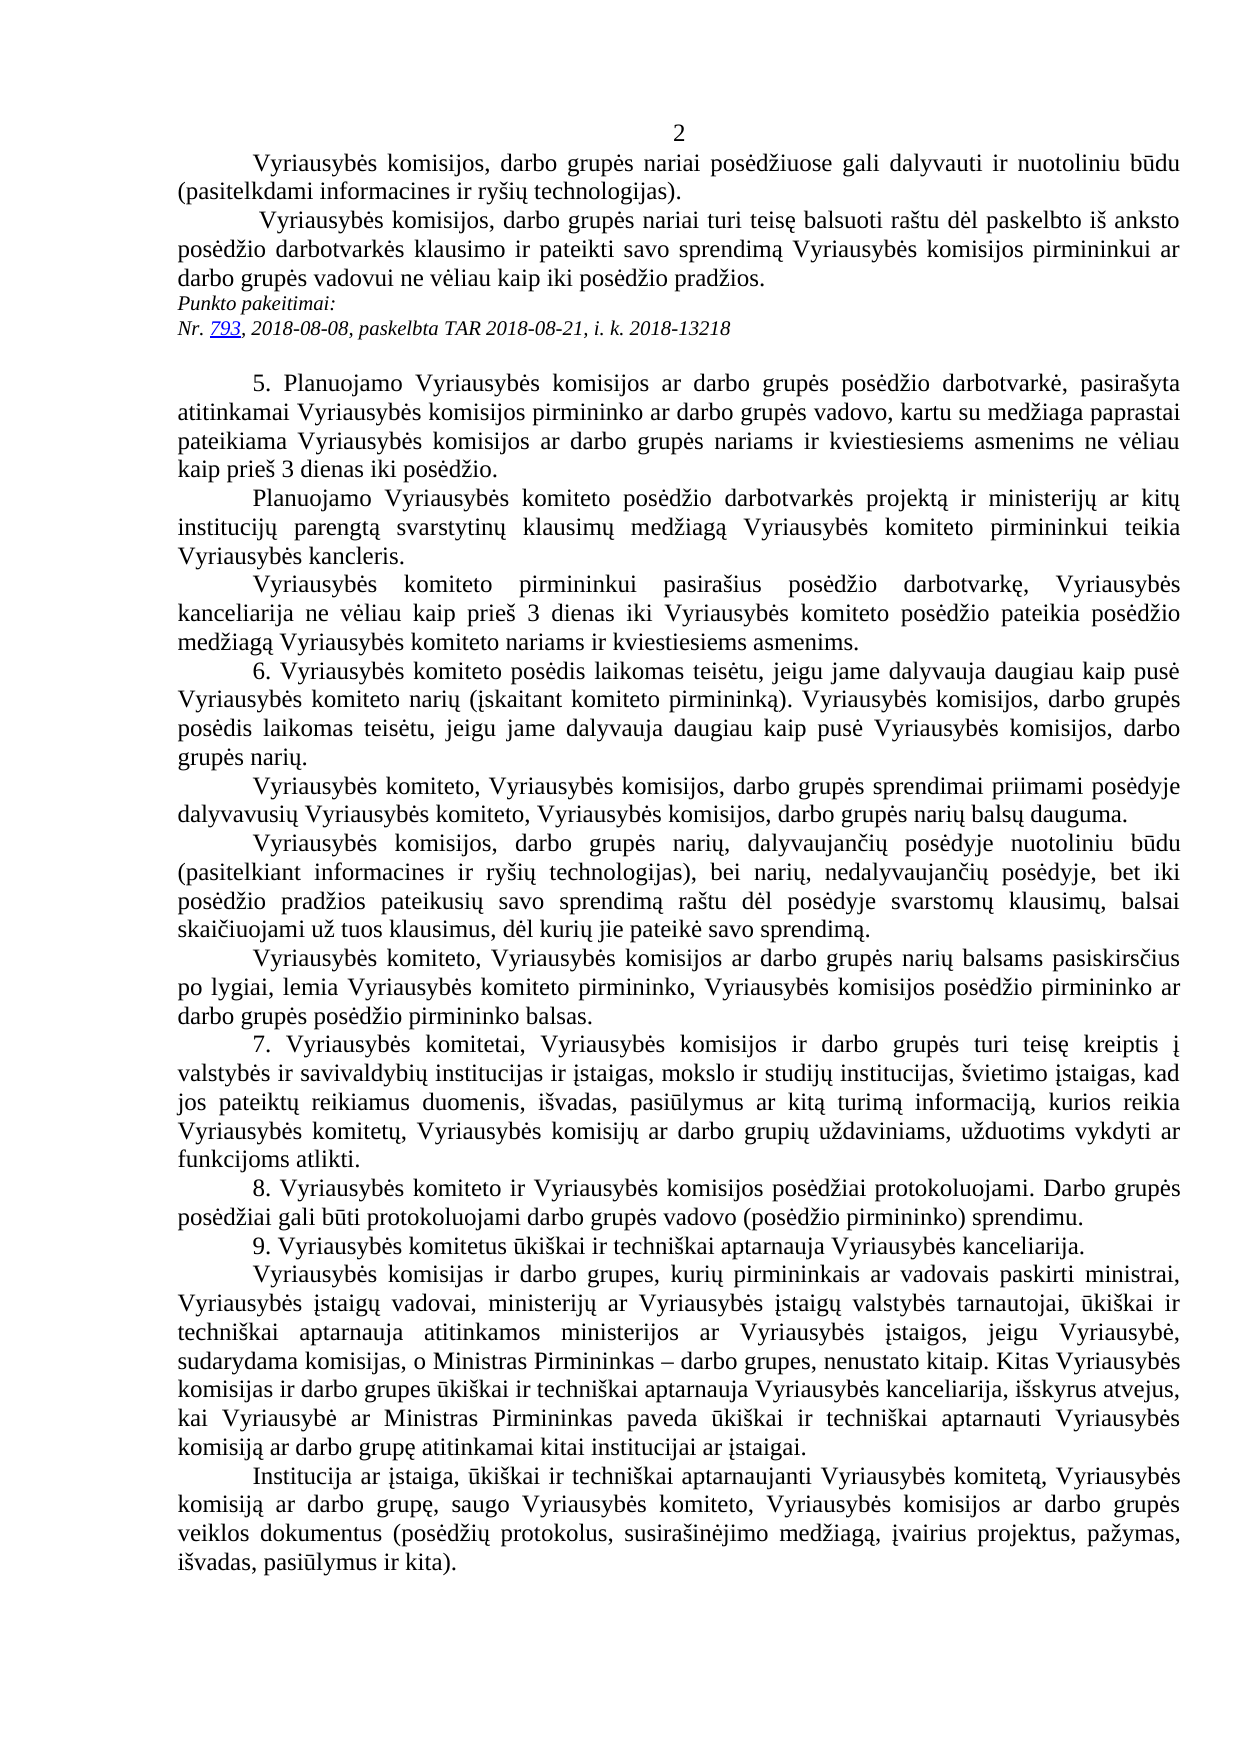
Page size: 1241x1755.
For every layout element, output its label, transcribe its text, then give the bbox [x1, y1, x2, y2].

text Vyriausybės komiteto pirmininkui pasirašius posėdžio darbotvarkę, Vyriausybės kanceliarija ne vėliau kaip prieš 3 dienas iki Vyriausybės komiteto posėdžio pateikia posėdžio medžiagą Vyriausybės komiteto nariams ir kviestiesiems asmenims. [177, 569, 1181, 656]
text Institucija ar įstaiga, ūkiškai ir techniškai aptarnaujanti Vyriausybės komitetą, Vyriausybės komisiją ar darbo grupę, saugo Vyriausybės komiteto, Vyriausybės komisijos ar darbo grupės veiklos dokumentus (posėdžių protokolus, susirašinėjimo medžiagą, įvairius projektus, pažymas, išvadas, pasiūlymus ir kita). [177, 1461, 1181, 1576]
text Vyriausybės komisijos, darbo grupės nariai turi teisę balsuoti raštu dėl paskelbto iš anksto posėdžio darbotvarkės klausimo ir pateikti savo sprendimą Vyriausybės komisijos pirmininkui ar darbo grupės vadovui ne vėliau kaip iki posėdžio pradžios. [177, 205, 1181, 291]
text Planuojamo Vyriausybės komiteto posėdžio darbotvarkės projektą ir ministerijų ar kitų institucijų parengtą svarstytinų klausimų medžiagą Vyriausybės komiteto pirmininkui teikia Vyriausybės kancleris. [177, 483, 1181, 569]
text 7. Vyriausybės komitetai, Vyriausybės komisijos ir darbo grupės turi teisę kreiptis į valstybės ir savivaldybių institucijas ir įstaigas, mokslo ir studijų institucijas, švietimo įstaigas, kad jos pateiktų reikiamus duomenis, išvadas, pasiūlymus ar kitą turimą informaciją, kurios reikia Vyriausybės komitetų, Vyriausybės komisijų ar darbo grupių uždaviniams, užduotims vykdyti ar funkcijoms atlikti. [177, 1029, 1181, 1173]
text Vyriausybės komiteto, Vyriausybės komisijos ar darbo grupės narių balsams pasiskirsčius po lygiai, lemia Vyriausybės komiteto pirmininko, Vyriausybės komisijos posėdžio pirmininko ar darbo grupės posėdžio pirmininko balsas. [177, 943, 1181, 1029]
text Vyriausybės komisijos, darbo grupės narių, dalyvaujančių posėdyje nuotoliniu būdu (pasitelkiant informacines ir ryšių technologijas), bei narių, nedalyvaujančių posėdyje, bet iki posėdžio pradžios pateikusių savo sprendimą raštu dėl posėdyje svarstomų klausimų, balsai skaičiuojami už tuos klausimus, dėl kurių jie pateikė savo sprendimą. [177, 828, 1181, 943]
text 9. Vyriausybės komitetus ūkiškai ir techniškai aptarnauja Vyriausybės kanceliarija. [177, 1231, 1181, 1259]
text Nr. 793, 2018-08-08, paskelbta TAR 2018-08-21, i. k. 2018-13218 [177, 315, 1181, 339]
text 5. Planuojamo Vyriausybės komisijos ar darbo grupės posėdžio darbotvarkė, pasirašyta atitinkamai Vyriausybės komisijos pirmininko ar darbo grupės vadovo, kartu su medžiaga paprastai pateikiama Vyriausybės komisijos ar darbo grupės nariams ir kviestiesiems asmenims ne vėliau kaip prieš 3 dienas iki posėdžio. [177, 368, 1181, 483]
text Vyriausybės komiteto, Vyriausybės komisijos, darbo grupės sprendimai priimami posėdyje dalyvavusių Vyriausybės komiteto, Vyriausybės komisijos, darbo grupės narių balsų dauguma. [177, 771, 1181, 828]
text Vyriausybės komisijas ir darbo grupes, kurių pirmininkais ar vadovais paskirti ministrai, Vyriausybės įstaigų vadovai, ministerijų ar Vyriausybės įstaigų valstybės tarnautojai, ūkiškai ir techniškai aptarnauja atitinkamos ministerijos ar Vyriausybės įstaigos, jeigu Vyriausybė, sudarydama komisijas, o Ministras Pirmininkas – darbo grupes, nenustato kitaip. Kitas Vyriausybės komisijas ir darbo grupes ūkiškai ir techniškai aptarnauja Vyriausybės kanceliarija, išskyrus atvejus, kai Vyriausybė ar Ministras Pirmininkas paveda ūkiškai ir techniškai aptarnauti Vyriausybės komisiją ar darbo grupę atitinkamai kitai institucijai ar įstaigai. [177, 1259, 1181, 1461]
text Vyriausybės komisijos, darbo grupės nariai posėdžiuose gali dalyvauti ir nuotoliniu būdu (pasitelkdami informacines ir ryšių technologijas). [177, 148, 1181, 205]
text 8. Vyriausybės komiteto ir Vyriausybės komisijos posėdžiai protokoluojami. Darbo grupės posėdžiai gali būti protokoluojami darbo grupės vadovo (posėdžio pirmininko) sprendimu. [177, 1173, 1181, 1231]
text 6. Vyriausybės komiteto posėdis laikomas teisėtu, jeigu jame dalyvauja daugiau kaip pusė Vyriausybės komiteto narių (įskaitant komiteto pirmininką). Vyriausybės komisijos, darbo grupės posėdis laikomas teisėtu, jeigu jame dalyvauja daugiau kaip pusė Vyriausybės komisijos, darbo grupės narių. [177, 656, 1181, 771]
text Punkto pakeitimai: [177, 291, 1181, 315]
